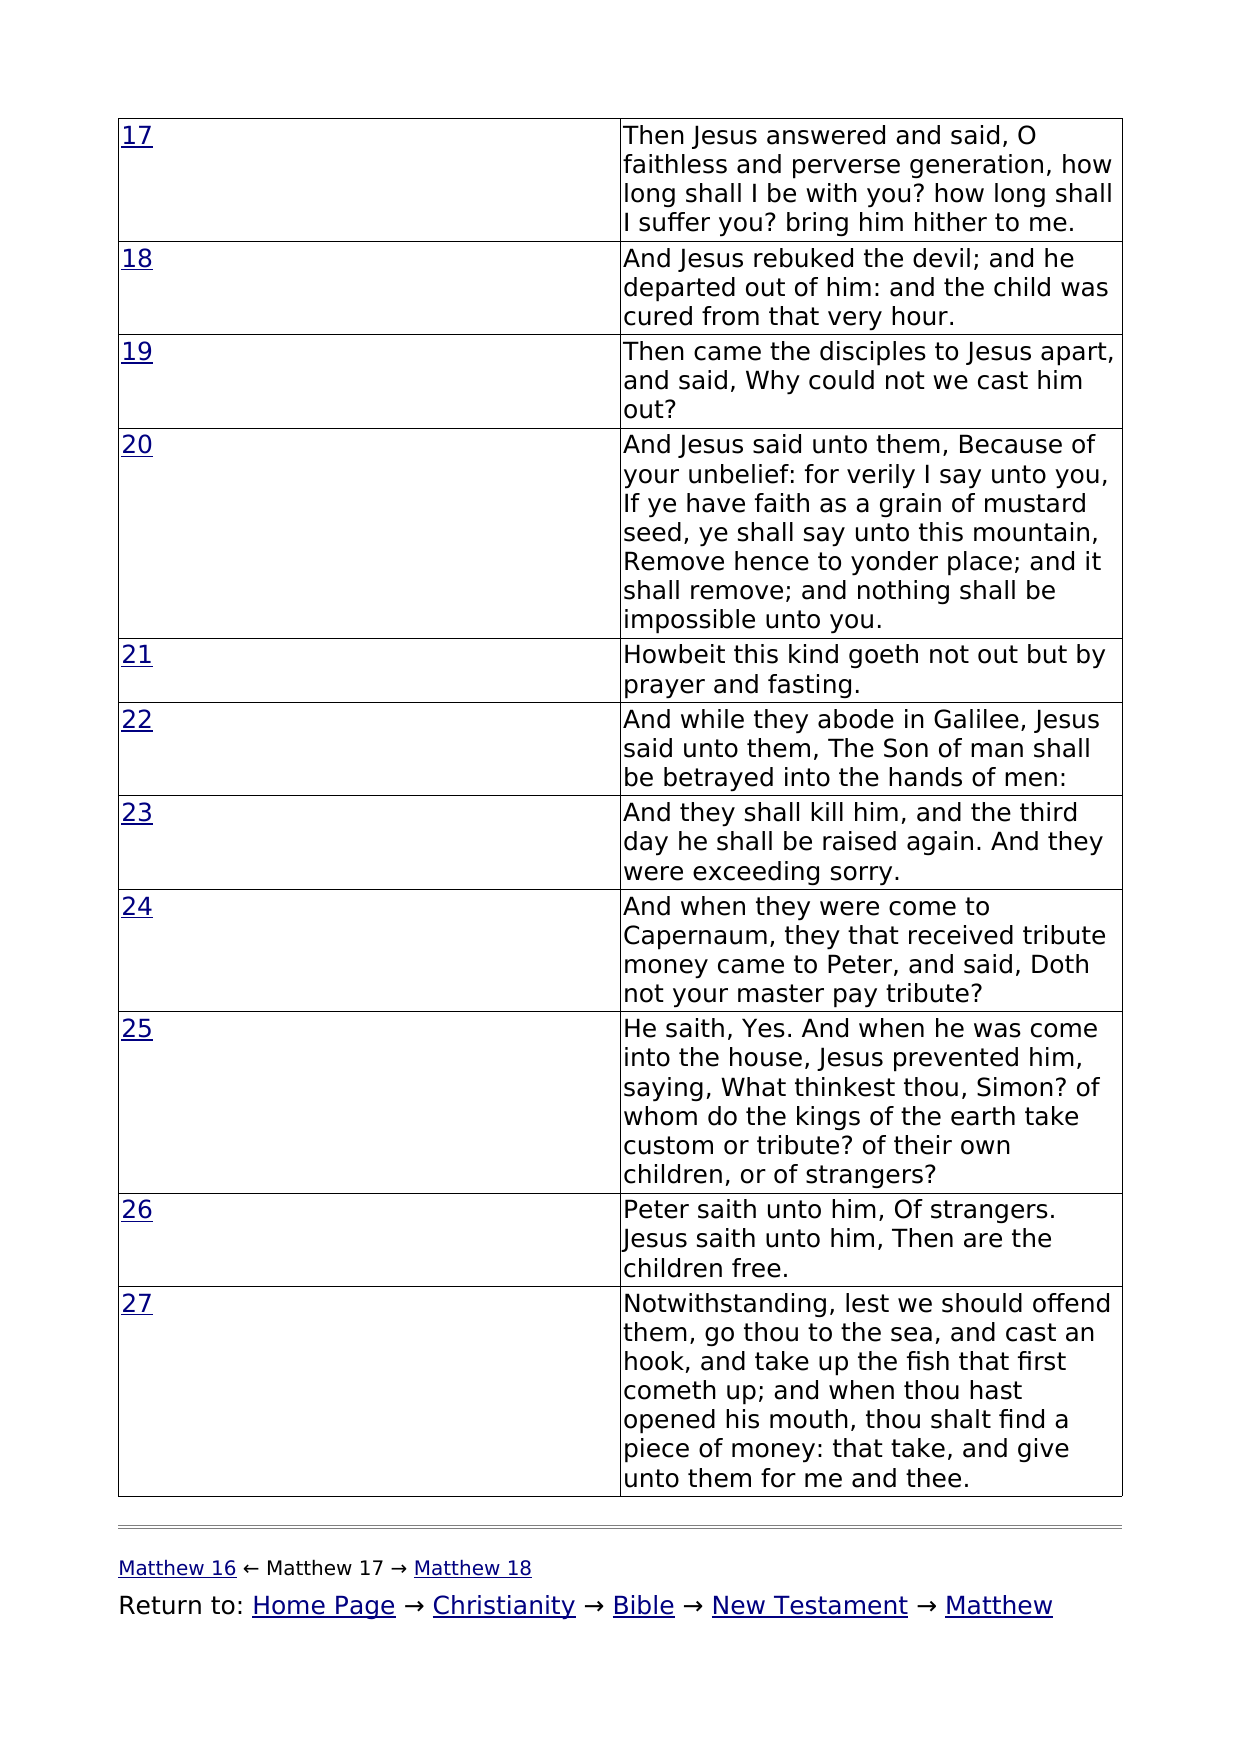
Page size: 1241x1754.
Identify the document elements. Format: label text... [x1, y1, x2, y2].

text Matthew 16 ← Matthew 17 → Matthew 18 [118, 1557, 1122, 1591]
table_cell Notwithstanding, lest we should offend them, go thou to the sea, and cast an hook, and take up the fish that first cometh up; and when thou hast opened his mouth, thou shalt find a piece of money: that take, and give unto them for me and thee. [621, 1287, 1122, 1496]
table_cell 22 [119, 703, 620, 795]
table_cell 25 [119, 1012, 620, 1192]
table_cell 23 [119, 796, 620, 889]
table_cell He saith, Yes. And when he was come into the house, Jesus prevented him, saying, What thinkest thou, Simon? of whom do the kings of the earth take custom or tribute? of their own children, or of strangers? [621, 1012, 1122, 1192]
table_cell 26 [119, 1194, 620, 1286]
table_cell 27 [119, 1287, 620, 1496]
table_cell 19 [119, 335, 620, 428]
table_cell 21 [119, 639, 620, 702]
table_cell 18 [119, 242, 620, 334]
table_cell Howbeit this kind goeth not out but by prayer and fasting. [621, 639, 1122, 702]
table_cell And Jesus said unto them, Because of your unbelief: for verily I say unto you, If ye have faith as a grain of mustard seed, ye shall say unto this mountain, Remove hence to yonder place; and it shall remove; and nothing shall be impossible unto you. [621, 429, 1122, 638]
table_cell And when they were come to Capernaum, they that received tribute money came to Peter, and said, Doth not your master pay tribute? [621, 890, 1122, 1011]
table_cell And they shall kill him, and the third day he shall be raised again. And they were exceeding sorry. [621, 796, 1122, 889]
table_cell And while they abode in Galilee, Jesus said unto them, The Son of man shall be betrayed into the hands of men: [621, 703, 1122, 795]
table_cell Then came the disciples to Jesus apart, and said, Why could not we cast him out? [621, 335, 1122, 428]
table_cell 24 [119, 890, 620, 1011]
table_cell Then Jesus answered and said, O faithless and perverse generation, how long shall I be with you? how long shall I suffer you? bring him hither to me. [621, 119, 1122, 241]
table_cell 17 [119, 119, 620, 241]
table_cell 20 [119, 429, 620, 638]
text Return to: Home Page → Christianity → Bible → New Testament → Matthew [118, 1591, 1122, 1620]
table_cell And Jesus rebuked the devil; and he departed out of him: and the child was cured from that very hour. [621, 242, 1122, 334]
table_cell Peter saith unto him, Of strangers. Jesus saith unto him, Then are the children free. [621, 1194, 1122, 1286]
